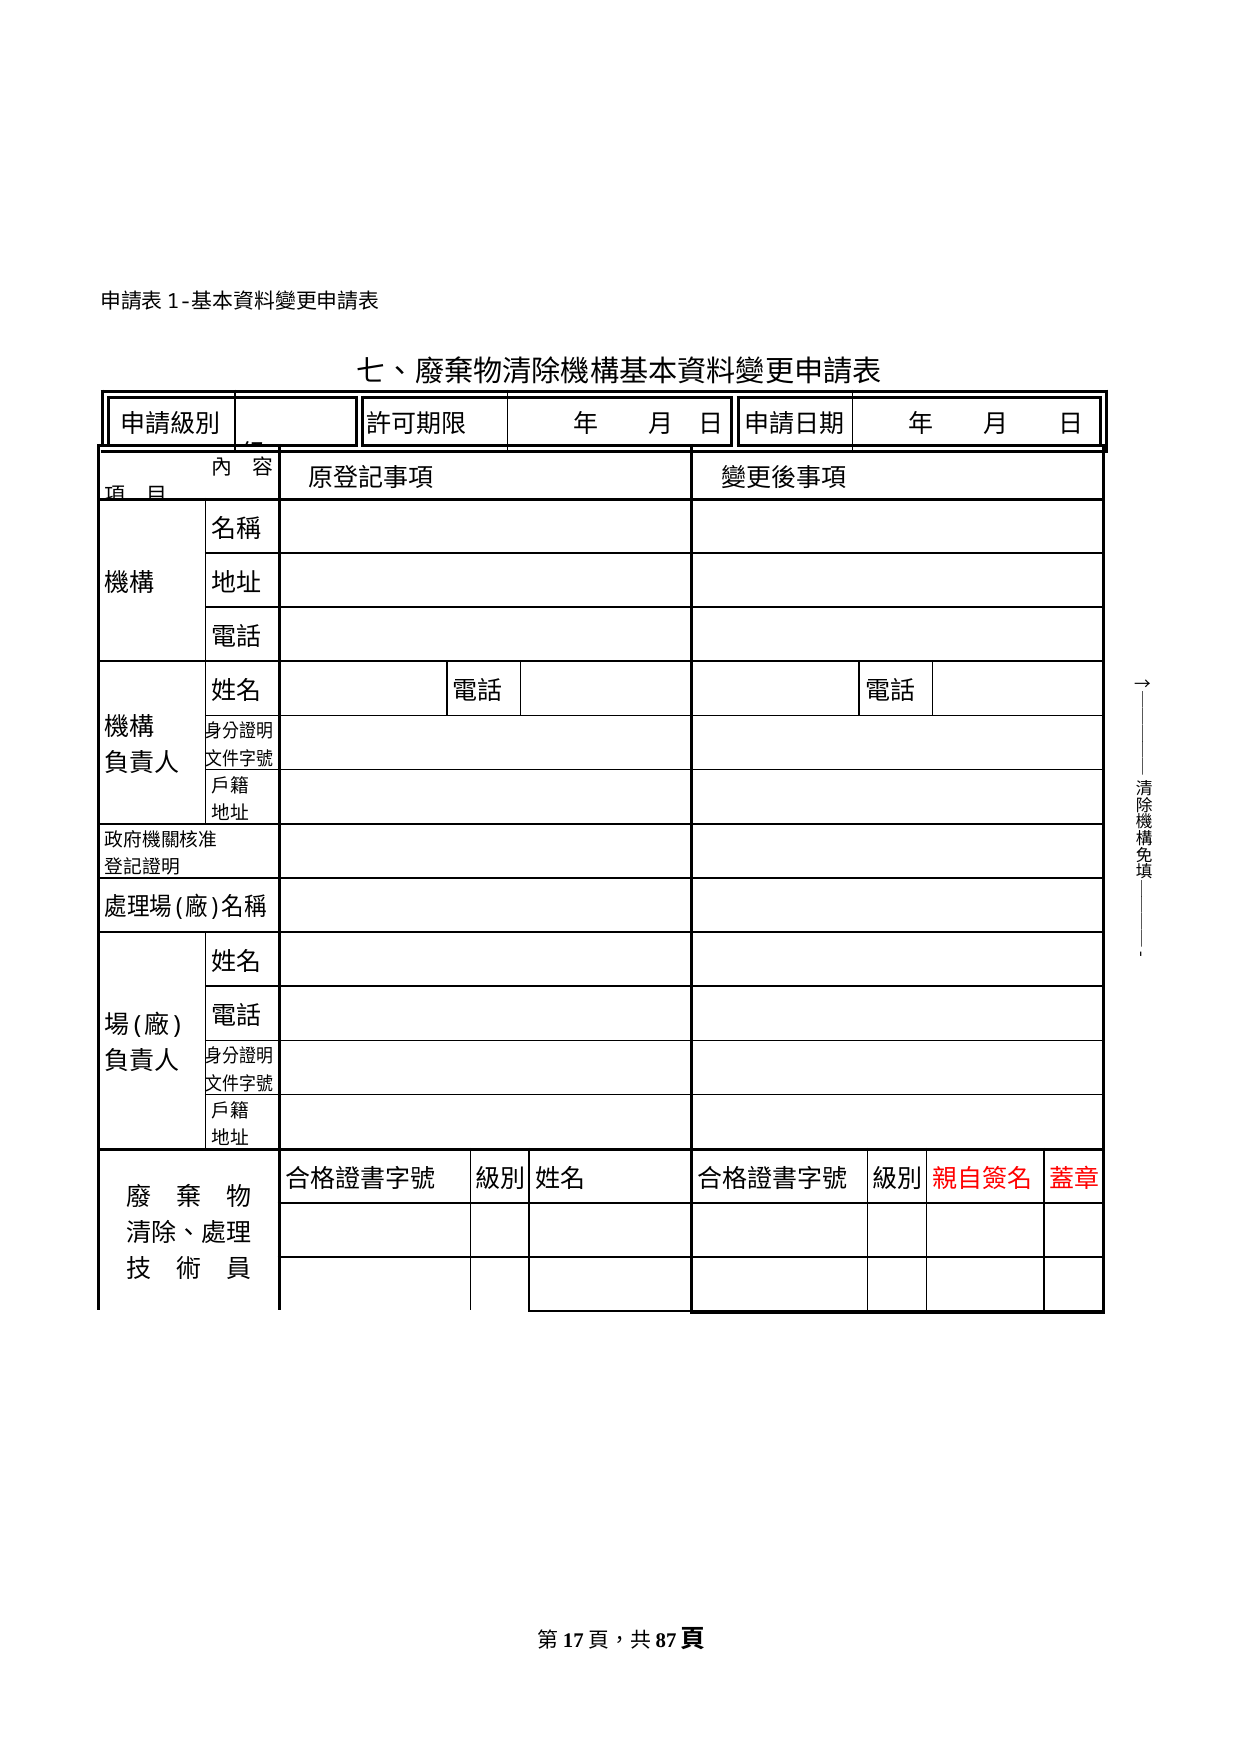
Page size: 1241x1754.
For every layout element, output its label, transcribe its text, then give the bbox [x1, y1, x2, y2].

table_cell [693, 1095, 1102, 1148]
table_cell [281, 879, 690, 931]
table_cell [693, 770, 1102, 823]
table_cell [281, 933, 690, 985]
table_cell [693, 501, 1102, 552]
table_cell [693, 1204, 867, 1256]
table_cell [281, 1095, 690, 1148]
table_cell [471, 1258, 528, 1310]
table_cell 機構 [100, 501, 205, 660]
table_cell [927, 1204, 1043, 1256]
table_cell 身分證明文件字號 [206, 716, 278, 769]
table_cell [281, 662, 446, 714]
table_cell 名稱 [206, 501, 278, 552]
table_header 年 月 日 [508, 393, 735, 444]
table_header 級 [236, 399, 355, 444]
table_cell 蓋章 [1045, 1151, 1102, 1202]
table_cell [693, 825, 1102, 877]
table_cell 電話 [206, 987, 278, 1039]
table_cell 電話 [206, 608, 278, 660]
table_cell 合格證書字號 [281, 1151, 470, 1202]
table_cell [693, 662, 858, 714]
table_cell 地址 [206, 554, 278, 606]
table_cell 政府機關核准 登記證明 [100, 825, 278, 877]
table_cell 戶籍 地址 [206, 770, 278, 823]
table_cell [933, 662, 1102, 714]
table_cell [281, 987, 690, 1039]
table_cell 電話 [860, 662, 932, 714]
table_cell [1045, 1258, 1102, 1310]
table_header 許可期限 [360, 393, 507, 444]
table_cell 電話 [448, 662, 520, 714]
table_cell 級別 [868, 1151, 926, 1202]
table_cell [281, 716, 690, 769]
table_cell 姓名 [530, 1151, 690, 1202]
table_cell [281, 501, 690, 552]
table_header 申請級別 [105, 393, 234, 444]
table_cell [693, 608, 1102, 660]
text 七、廢棄物清除機構基本資料變更申請表 [94, 327, 1144, 389]
table_cell [281, 1204, 470, 1256]
table_cell [530, 1204, 690, 1256]
table_cell [693, 1258, 867, 1310]
table_cell 戶籍 地址 [206, 1095, 278, 1148]
table_cell [281, 770, 690, 823]
table_cell 原登記事項 [281, 453, 690, 498]
table_cell 處理場(廠)名稱 [100, 879, 278, 931]
table_cell [521, 662, 690, 714]
table_cell 廢 棄 物 清除、處理 技 術 員 [100, 1151, 278, 1310]
table_cell [927, 1258, 1043, 1310]
table_cell 機構 負責人 [100, 662, 205, 823]
table_cell 姓名 [206, 662, 278, 714]
table_header 申請日期 [735, 393, 852, 444]
table_cell [471, 1204, 528, 1256]
table_cell [281, 608, 690, 660]
table_cell [693, 987, 1102, 1039]
table_header 年 月 日 [853, 393, 1103, 444]
table_cell [868, 1204, 926, 1256]
table_cell [693, 716, 1102, 769]
table_cell 合格證書字號 [693, 1151, 867, 1202]
table_cell 內 容 項 目 [100, 451, 278, 498]
table_cell [281, 1258, 470, 1310]
table_cell 變更後事項 [693, 453, 1102, 498]
table_cell [281, 554, 690, 606]
table_cell [693, 444, 852, 450]
table_cell [693, 879, 1102, 931]
table_cell [281, 825, 690, 877]
table_cell [281, 444, 507, 450]
table_cell 親自簽名 [927, 1151, 1043, 1202]
table_cell [693, 1041, 1102, 1094]
table_header 級 [236, 393, 360, 444]
table_cell [1045, 1204, 1102, 1256]
table_cell [530, 1258, 690, 1310]
table_cell [281, 1041, 690, 1094]
table_cell 場(廠) 負責人 [100, 933, 205, 1148]
table_cell [693, 933, 1102, 985]
text 申請表1-基本資料變更申請表 [100, 284, 1138, 314]
table_cell 姓名 [206, 933, 278, 985]
table_cell [868, 1258, 926, 1310]
table_cell 級別 [471, 1151, 528, 1202]
table_cell 身分證明文件字號 [206, 1041, 278, 1094]
table_cell [693, 554, 1102, 606]
